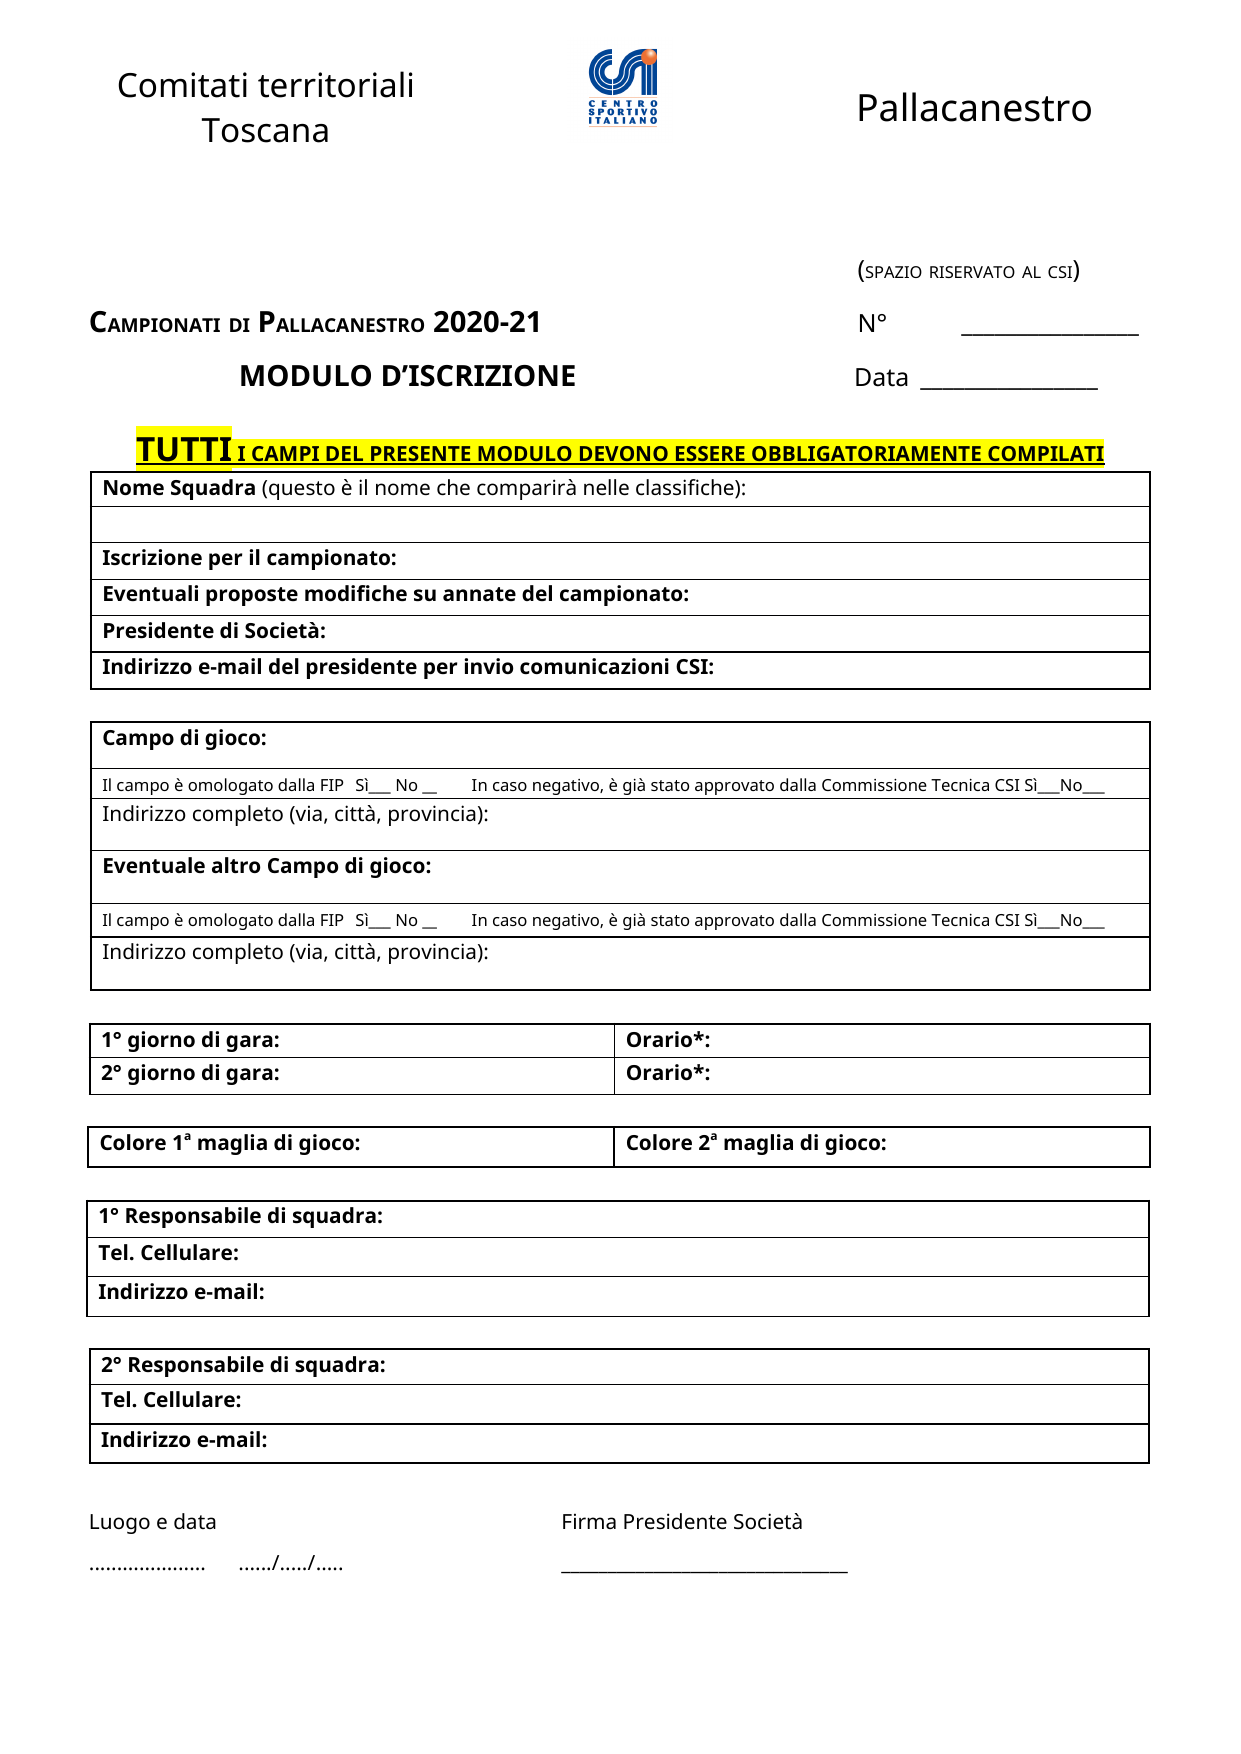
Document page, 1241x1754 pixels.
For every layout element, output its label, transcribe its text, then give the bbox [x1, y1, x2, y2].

subtitle Luogo e data Firma Presidente Società [89, 1507, 1152, 1536]
table_cell Indirizzo e-mail: [91, 1425, 1148, 1462]
table_cell Tel. Cellulare: [88, 1238, 1148, 1276]
table_header 1° giorno di gara: [91, 1025, 614, 1057]
table_cell Eventuali proposte modifiche su annate del campionato: [92, 580, 1149, 615]
table_cell Indirizzo completo (via, città, provincia): [92, 799, 1149, 850]
table_header 1° Responsabile di squadra: [88, 1202, 1148, 1237]
table_cell Indirizzo e-mail: [88, 1277, 1148, 1316]
subtitle (spazio riservato al csi) [89, 235, 1152, 289]
table_cell Indirizzo completo (via, città, provincia): [92, 938, 1149, 989]
table_header Nome Squadra (questo è il nome che comparirà nelle classifiche): [92, 473, 1149, 506]
table_cell Presidente di Società: [92, 616, 1149, 651]
table_cell 2° giorno di gara: [91, 1058, 614, 1093]
table_header Orario*: [615, 1025, 1149, 1057]
table_header Colore 2a maglia di gioco: [615, 1128, 1149, 1166]
table_cell Il campo è omologato dalla FIP Sì___ No __ In caso negativo, è già stato approvato dalla Commissione Tecnica CSI Sì___No___ [92, 769, 1149, 798]
table_cell Iscrizione per il campionato: [92, 543, 1149, 578]
table_cell [92, 507, 1149, 542]
table_header Colore 1a maglia di gioco: [89, 1128, 613, 1166]
table_cell Tel. Cellulare: [91, 1385, 1148, 1423]
picture [567, 37, 673, 143]
subtitle MODULO D’ISCRIZIONE Data ________________ [89, 343, 1152, 397]
subtitle Campionati di Pallacanestro 2020-21 N° ________________ [89, 289, 1152, 343]
table_header Campo di gioco: [92, 723, 1149, 768]
table_cell Il campo è omologato dalla FIP Sì___ No __ In caso negativo, è già stato approvato dalla Commissione Tecnica CSI Sì___No___ [92, 904, 1149, 936]
subtitle TUTTI I CAMPI DEL PRESENTE MODULO DEVONO ESSERE OBBLIGATORIAMENTE COMPILATI [89, 426, 1152, 471]
table_cell Eventuale altro Campo di gioco: [92, 851, 1149, 903]
table_cell Orario*: [615, 1058, 1149, 1093]
table_header 2° Responsabile di squadra: [91, 1350, 1148, 1384]
table_cell Indirizzo e-mail del presidente per invio comunicazioni CSI: [92, 653, 1149, 688]
subtitle ..................... ....../...../..... _______________________________ [89, 1548, 1152, 1577]
